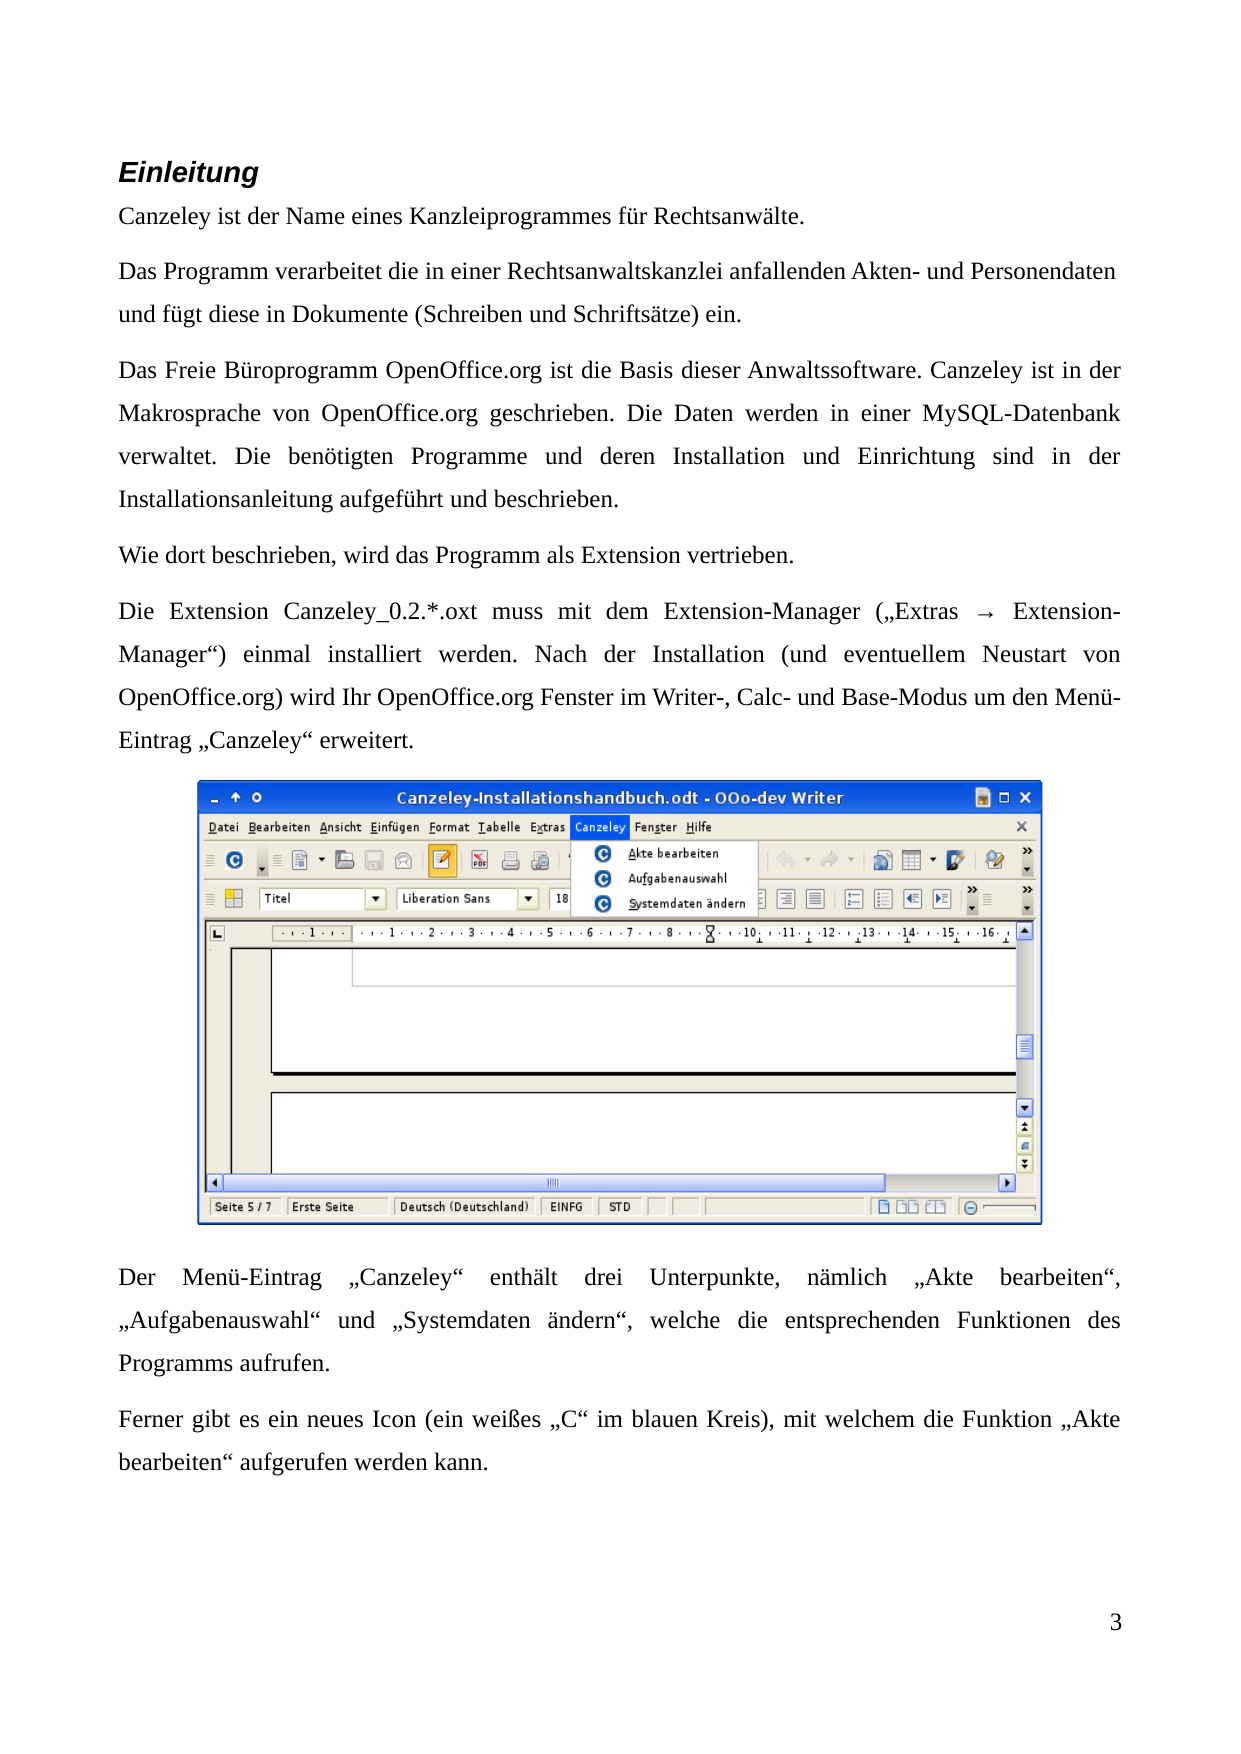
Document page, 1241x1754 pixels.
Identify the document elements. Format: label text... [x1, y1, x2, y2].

text Wie dort beschrieben, wird das Programm als Extension vertrieben. [118, 540, 1122, 569]
text Der Menü-Eintrag „Canzeley“ enthält drei Unterpunkte, nämlich „Akte bearbeiten“, „Aufgabenauswahl“ und „Systemdaten ändern“, welche die entsprechenden Funktionen des Programms aufrufen. [118, 781, 1122, 1377]
text Das Freie Büroprogramm OpenOffice.org ist die Basis dieser Anwaltssoftware. Canzeley ist in der Makrosprache von OpenOffice.org geschrieben. Die Daten werden in einer MySQL-Datenbank verwaltet. Die benötigten Programme und deren Installation und Einrichtung sind in der Installationsanleitung aufgeführt und beschrieben. [118, 355, 1122, 513]
subtitle Einleitung [118, 155, 1122, 188]
text Die Extension Canzeley_0.2.*.oxt muss mit dem Extension-Manager („Extras → Extension-Manager“) einmal installiert werden. Nach der Installation (und eventuellem Neustart von OpenOffice.org) wird Ihr OpenOffice.org Fenster im Writer-, Calc- und Base-Modus um den Menü-Eintrag „Canzeley“ erweitert. [118, 596, 1122, 754]
text Ferner gibt es ein neues Icon (ein weißes „C“ im blauen Kreis), mit welchem die Funktion „Akte bearbeiten“ aufgerufen werden kann. [118, 1404, 1122, 1476]
text Canzeley ist der Name eines Kanzleiprogrammes für Rechtsanwälte. [118, 201, 1122, 229]
text Das Programm verarbeitet die in einer Rechtsanwaltskanzlei anfallenden Akten- und Personendaten und fügt diese in Dokumente (Schreiben und Schriftsätze) ein. [118, 256, 1122, 328]
picture [197, 780, 1043, 1225]
